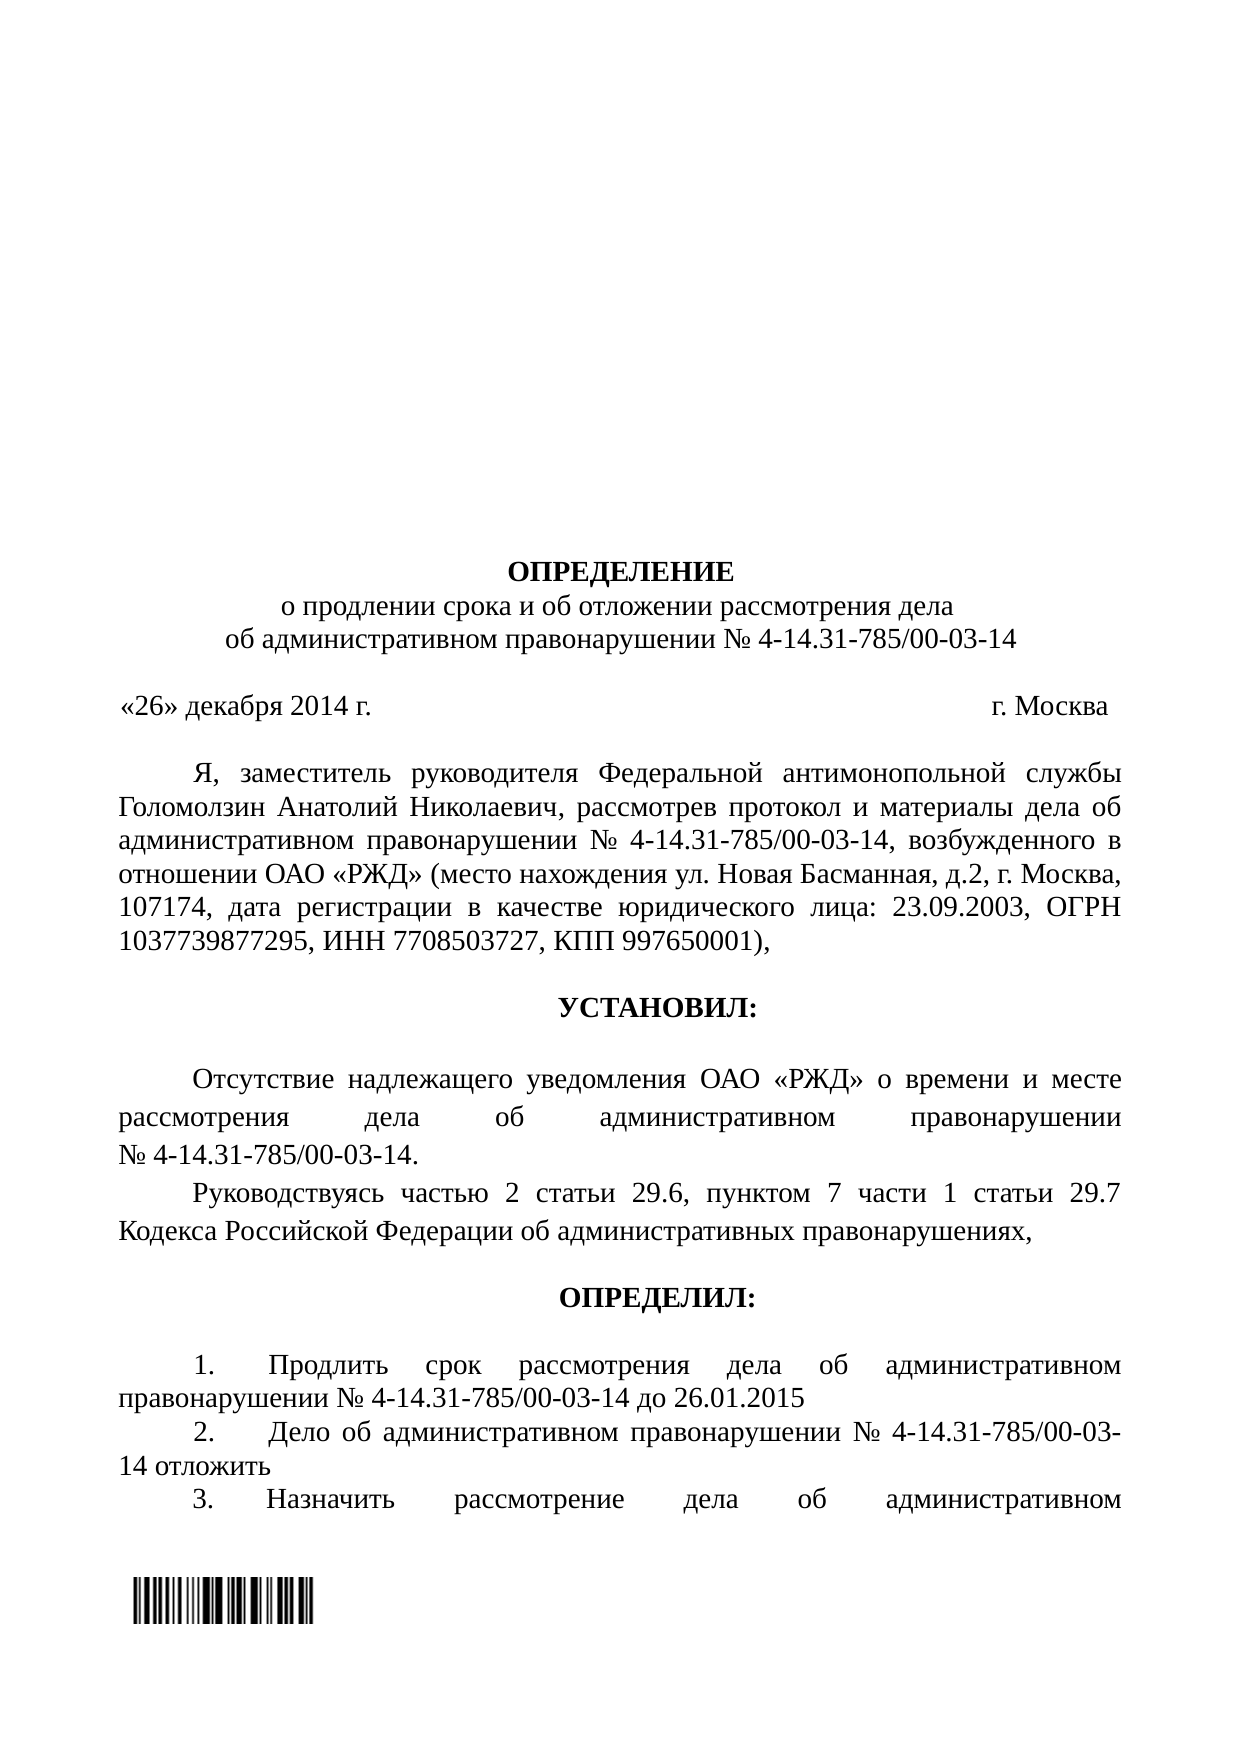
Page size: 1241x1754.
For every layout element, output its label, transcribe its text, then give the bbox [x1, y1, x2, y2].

text Руководствуясь частью 2 статьи 29.6, пунктом 7 части 1 статьи 29.7 Кодекса Российской Федерации об административных правонарушениях, [118, 1171, 1122, 1246]
text ОПРЕДЕЛИЛ: [118, 1280, 1122, 1313]
text о продлении срока и об отложении рассмотрения дела [120, 588, 1122, 621]
text об административном правонарушении № 4-14.31-785/00-03-14 [120, 621, 1122, 655]
text Я, заместитель руководителя Федеральной антимонопольной службы Голомолзин Анатолий Николаевич, рассмотрев протокол и материалы дела об административном правонарушении № 4-14.31-785/00-03-14, возбужденного в отношении ОАО «РЖД» (место нахождения ул. Новая Басманная, д.2, г. Москва, 107174, дата регистрации в качестве юридического лица: 23.09.2003, ОГРН 1037739877295, ИНН 7708503727, КПП 997650001), [118, 755, 1122, 957]
text Отсутствие надлежащего уведомления ОАО «РЖД» о времени и месте рассмотрения дела об административном правонарушении № 4-14.31-785/00-03-14. [118, 1057, 1122, 1171]
list Продлить срок рассмотрения дела об административном правонарушении № 4-14.31-785/00-03-14 до 26.01.2015 [118, 1347, 1122, 1414]
text УСТАНОВИЛ: [118, 990, 1122, 1024]
text «26» декабря 2014 г. г. Москва [120, 688, 1122, 722]
picture [118, 1577, 331, 1624]
text 3. Назначить рассмотрение дела об административном [118, 1481, 1122, 1515]
text ОПРЕДЕЛЕНИЕ [120, 554, 1122, 588]
list Дело об административном правонарушении № 4-14.31-785/00-03-14 отложить [118, 1414, 1122, 1481]
